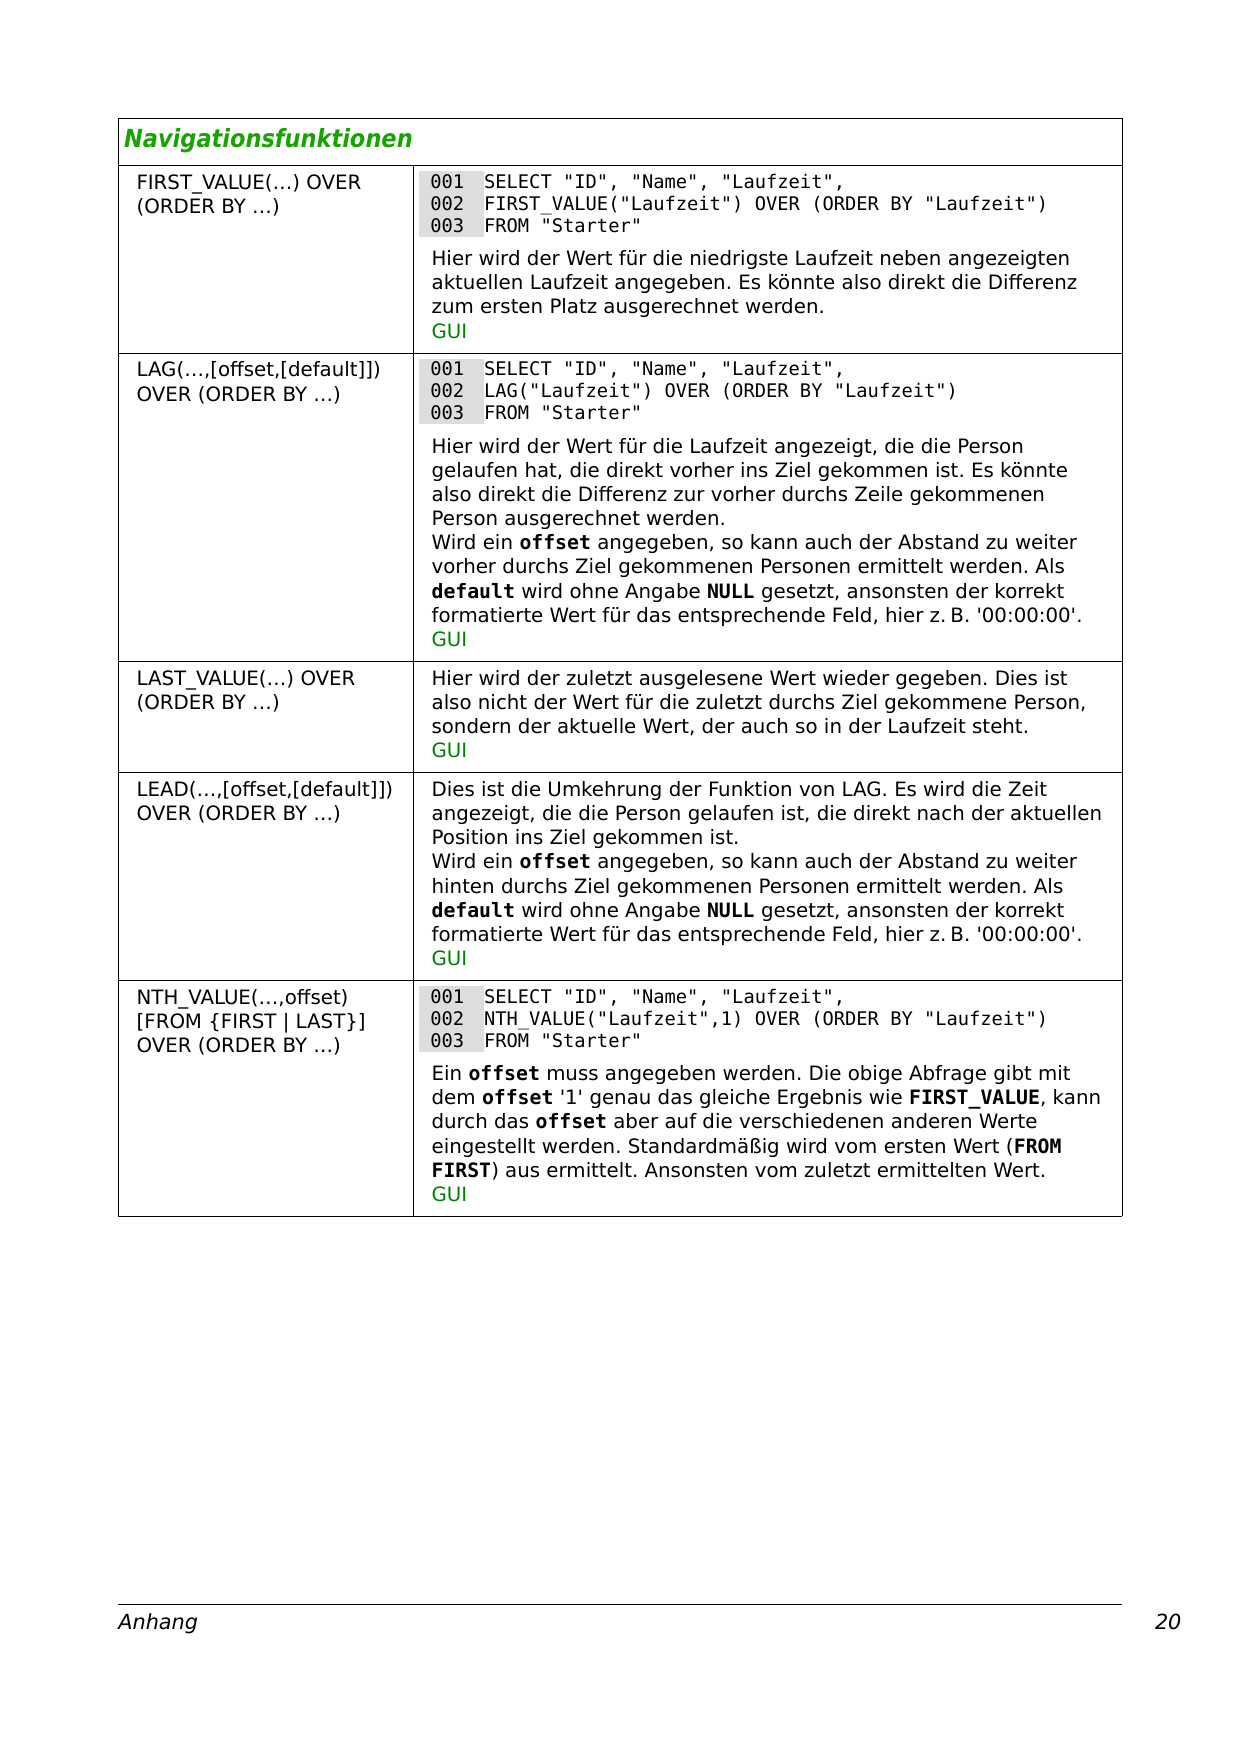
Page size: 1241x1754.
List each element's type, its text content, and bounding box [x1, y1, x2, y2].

table_cell SELECT "ID", "Name", "Laufzeit", NTH_VALUE("Laufzeit",1) OVER (ORDER BY "Laufzeit") FROM "Starter" Ein offset muss angegeben werden. Die obige Abfrage gibt mit dem offset '1' genau das gleiche Ergebnis wie FIRST_VALUE, kann durch das offset aber auf die verschiedenen anderen Werte eingestellt werden. Standardmäßig wird vom ersten Wert (FROM FIRST) aus ermittelt. Ansonsten vom zuletzt ermittelten Wert. GUI [414, 981, 1122, 1216]
table_cell LAST_VALUE(…) OVER (ORDER BY …) [119, 662, 413, 772]
table_cell SELECT "ID", "Name", "Laufzeit", FIRST_VALUE("Laufzeit") OVER (ORDER BY "Laufzeit") FROM "Starter" Hier wird der Wert für die niedrigste Laufzeit neben angezeigten aktuellen Laufzeit angegeben. Es könnte also direkt die Differenz zum ersten Platz ausgerechnet werden. GUI [414, 166, 1122, 353]
table_cell FIRST_VALUE(…) OVER (ORDER BY …) [119, 166, 413, 353]
table_cell Dies ist die Umkehrung der Funktion von LAG. Es wird die Zeit angezeigt, die die Person gelaufen ist, die direkt nach der aktuellen Position ins Ziel gekommen ist. Wird ein offset angegeben, so kann auch der Abstand zu weiter hinten durchs Ziel gekommenen Personen ermittelt werden. Als default wird ohne Angabe NULL gesetzt, ansonsten der korrekt formatierte Wert für das entsprechende Feld, hier z. B. '00:00:00'. GUI [414, 773, 1122, 980]
table_cell LEAD(…,[offset,[default]]) OVER (ORDER BY …) [119, 773, 413, 980]
table_cell LAG(…,[offset,[default]]) OVER (ORDER BY …) [119, 354, 413, 661]
table_cell Navigationsfunktionen [119, 119, 1122, 165]
table_cell Hier wird der zuletzt ausgelesene Wert wieder gegeben. Dies ist also nicht der Wert für die zuletzt durchs Ziel gekommene Person, sondern der aktuelle Wert, der auch so in der Laufzeit steht. GUI [414, 662, 1122, 772]
table_cell NTH_VALUE(…,offset) [FROM {FIRST | LAST}] OVER (ORDER BY …) [119, 981, 413, 1216]
table_cell SELECT "ID", "Name", "Laufzeit", LAG("Laufzeit") OVER (ORDER BY "Laufzeit") FROM "Starter" Hier wird der Wert für die Laufzeit angezeigt, die die Person gelaufen hat, die direkt vorher ins Ziel gekommen ist. Es könnte also direkt die Differenz zur vorher durchs Zeile gekommenen Person ausgerechnet werden. Wird ein offset angegeben, so kann auch der Abstand zu weiter vorher durchs Ziel gekommenen Personen ermittelt werden. Als default wird ohne Angabe NULL gesetzt, ansonsten der korrekt formatierte Wert für das entsprechende Feld, hier z. B. '00:00:00'. GUI [414, 354, 1122, 661]
